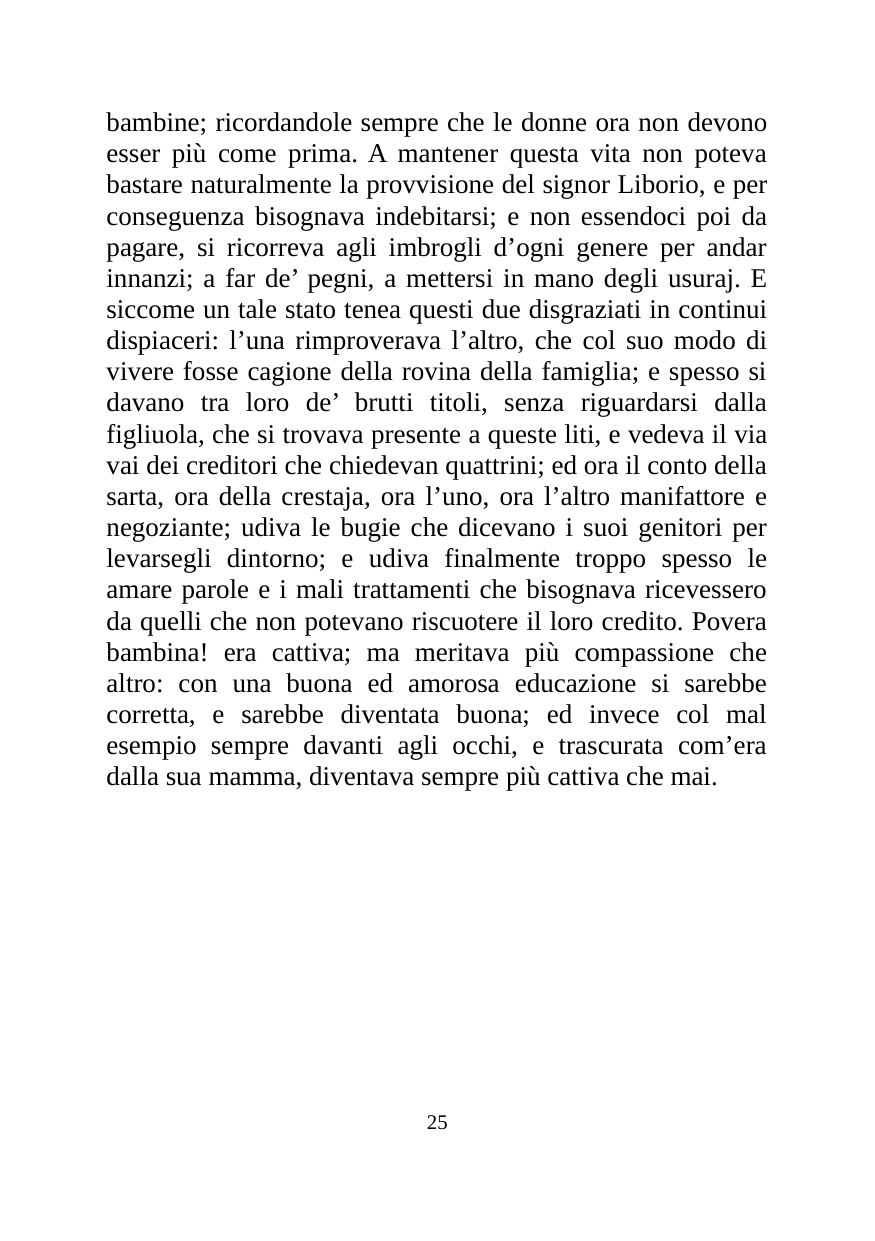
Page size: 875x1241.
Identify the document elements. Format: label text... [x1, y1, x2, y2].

text bambine; ricordandole sempre che le donne ora non devono esser più come prima. A mantener questa vita non poteva bastare naturalmente la provvisione del signor Liborio, e per conseguenza bisognava indebitarsi; e non essendoci poi da pagare, si ricorreva agli imbrogli d’ogni genere per andar innanzi; a far de’ pegni, a mettersi in mano degli usuraj. E siccome un tale stato tenea questi due disgraziati in continui dispiaceri: l’una rimproverava l’altro, che col suo modo di vivere fosse cagione della rovina della famiglia; e spesso si davano tra loro de’ brutti titoli, senza riguardarsi dalla figliuola, che si trovava presente a queste liti, e vedeva il via vai dei creditori che chiedevan quattrini; ed ora il conto della sarta, ora della crestaja, ora l’uno, ora l’altro manifattore e negoziante; udiva le bugie che dicevano i suoi genitori per levarsegli dintorno; e udiva finalmente troppo spesso le amare parole e i mali trattamenti che bisognava ricevessero da quelli che non potevano riscuotere il loro credito. Povera bambina! era cattiva; ma meritava più compassione che altro: con una buona ed amorosa educazione si sarebbe corretta, e sarebbe diventata buona; ed invece col mal esempio sempre davanti agli occhi, e trascurata com’era dalla sua mamma, diventava sempre più cattiva che mai. [106, 106, 768, 791]
